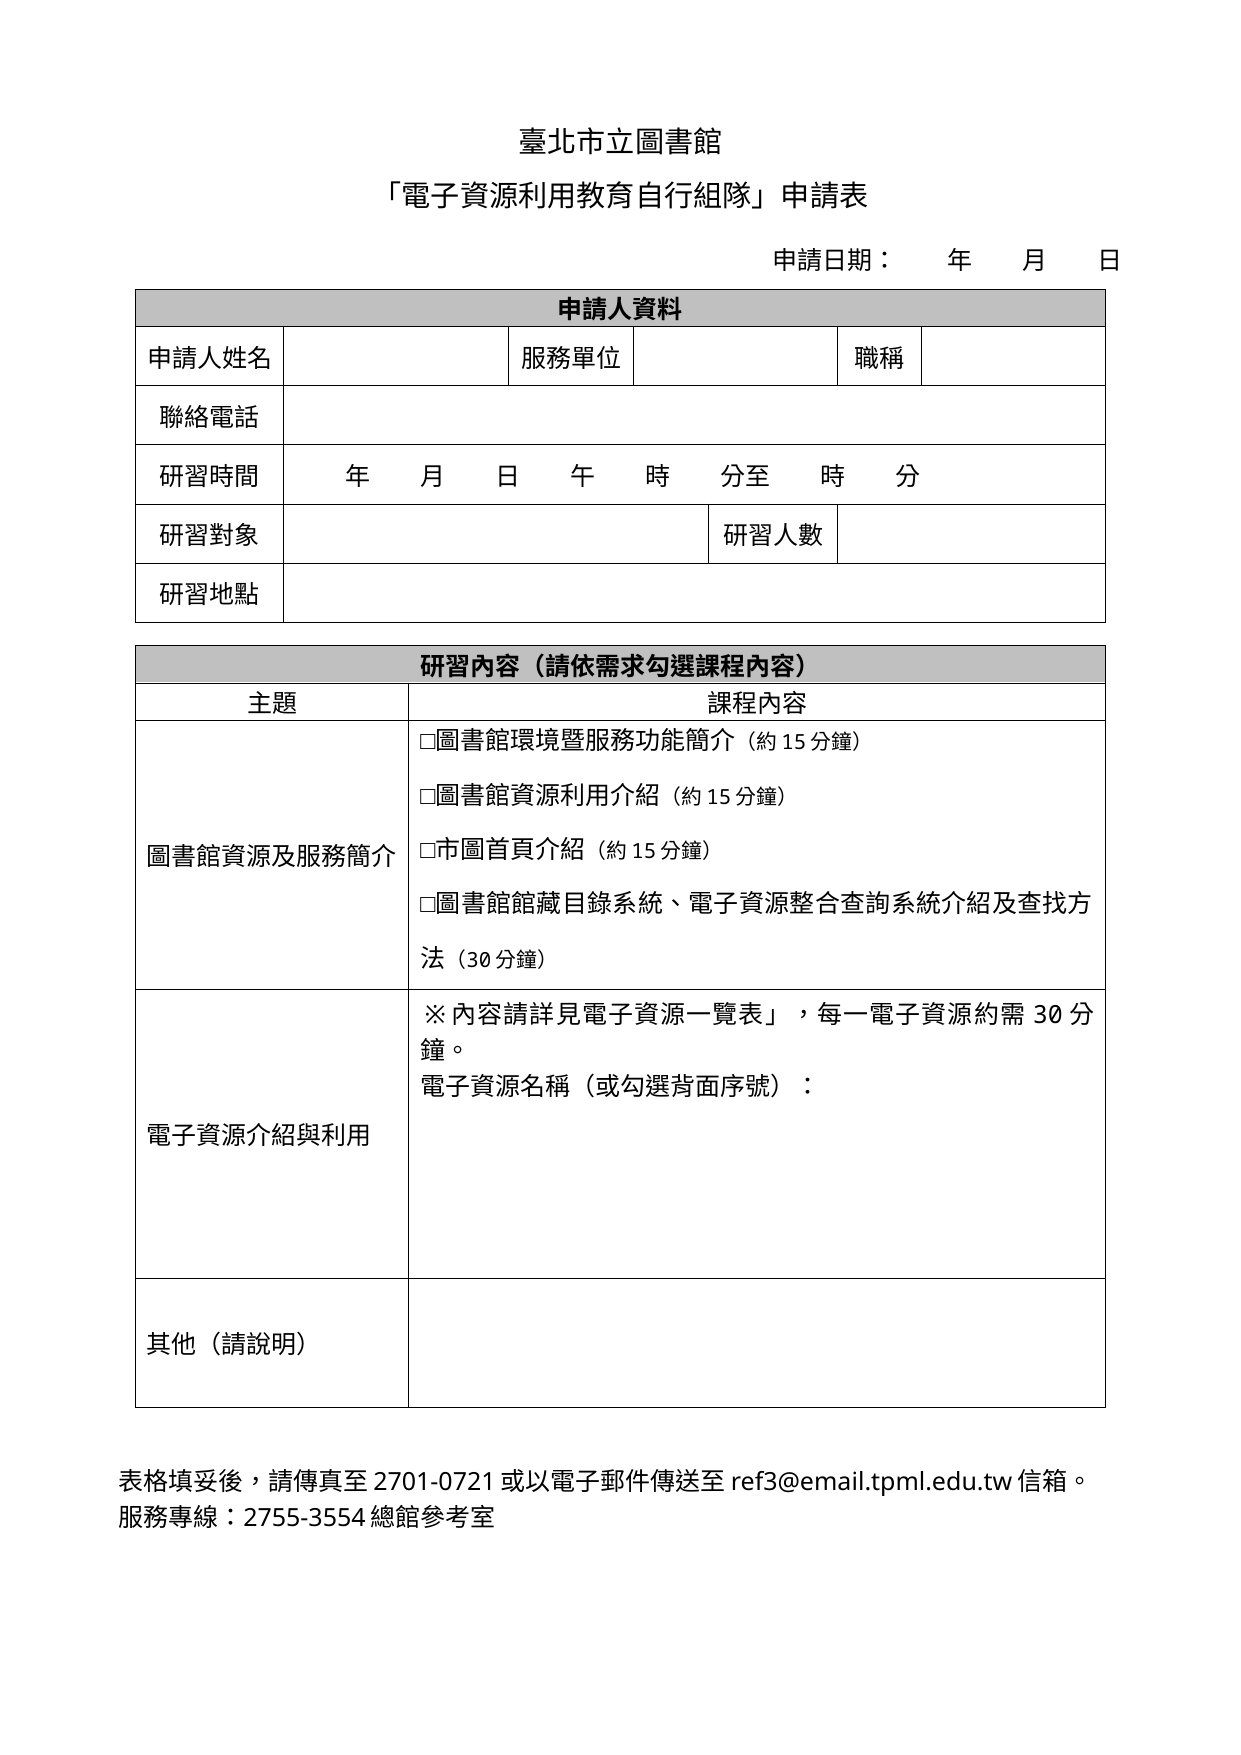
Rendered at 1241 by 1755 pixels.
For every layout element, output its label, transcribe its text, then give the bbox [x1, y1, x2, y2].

table_cell [409, 1279, 1105, 1407]
text 「電子資源利用教育自行組隊」申請表 [118, 173, 1122, 215]
text 表格填妥後，請傳真至2701-0721或以電子郵件傳送至ref3@email.tpml.edu.tw信箱。 [118, 1462, 1122, 1498]
table_cell [284, 386, 1105, 444]
table_cell 研習地點 [136, 564, 283, 622]
table_cell 聯絡電話 [136, 386, 283, 444]
table_cell 研習人數 [709, 505, 837, 562]
text 服務專線：2755-3554總館參考室 [118, 1498, 1122, 1534]
text 申請日期： 年 月 日 [118, 240, 1122, 276]
table_cell 研習時間 [136, 445, 283, 503]
table_cell 申請人姓名 [136, 327, 283, 385]
table_cell 主題 [136, 684, 408, 720]
table_cell [838, 505, 1105, 562]
table_cell 研習對象 [136, 505, 283, 562]
table_cell 研習內容（請依需求勾選課程內容） [136, 646, 1105, 682]
table_cell [284, 564, 1105, 622]
table_cell 電子資源介紹與利用 [136, 990, 408, 1277]
text 臺北市立圖書館 [118, 118, 1122, 160]
table_cell [709, 623, 838, 645]
table_cell [284, 623, 709, 645]
table_cell [922, 327, 1105, 385]
table_cell 其他（請說明） [136, 1279, 408, 1407]
table_cell [838, 623, 1105, 645]
table_cell ※內容請詳見電子資源一覽表」，每一電子資源約需30分鐘。 電子資源名稱（或勾選背面序號）： [409, 990, 1105, 1277]
table_cell [634, 327, 837, 385]
table_header 申請人資料 [136, 290, 1105, 326]
table_cell 課程內容 [409, 684, 1105, 720]
table_cell 年 月 日 午 時 分至 時 分 [284, 445, 1105, 503]
table_cell [284, 327, 508, 385]
table_cell [135, 623, 284, 645]
table_cell 圖書館資源及服務簡介 [136, 721, 408, 989]
table_cell □圖書館環境暨服務功能簡介（約15分鐘） □圖書館資源利用介紹（約15分鐘） □市圖首頁介紹（約15分鐘） □圖書館館藏目錄系統、電子資源整合查詢系統介紹及查找方法（30分鐘） [409, 721, 1105, 989]
table_cell 職稱 [838, 327, 921, 385]
table_cell 服務單位 [509, 327, 633, 385]
table_cell [284, 505, 708, 562]
